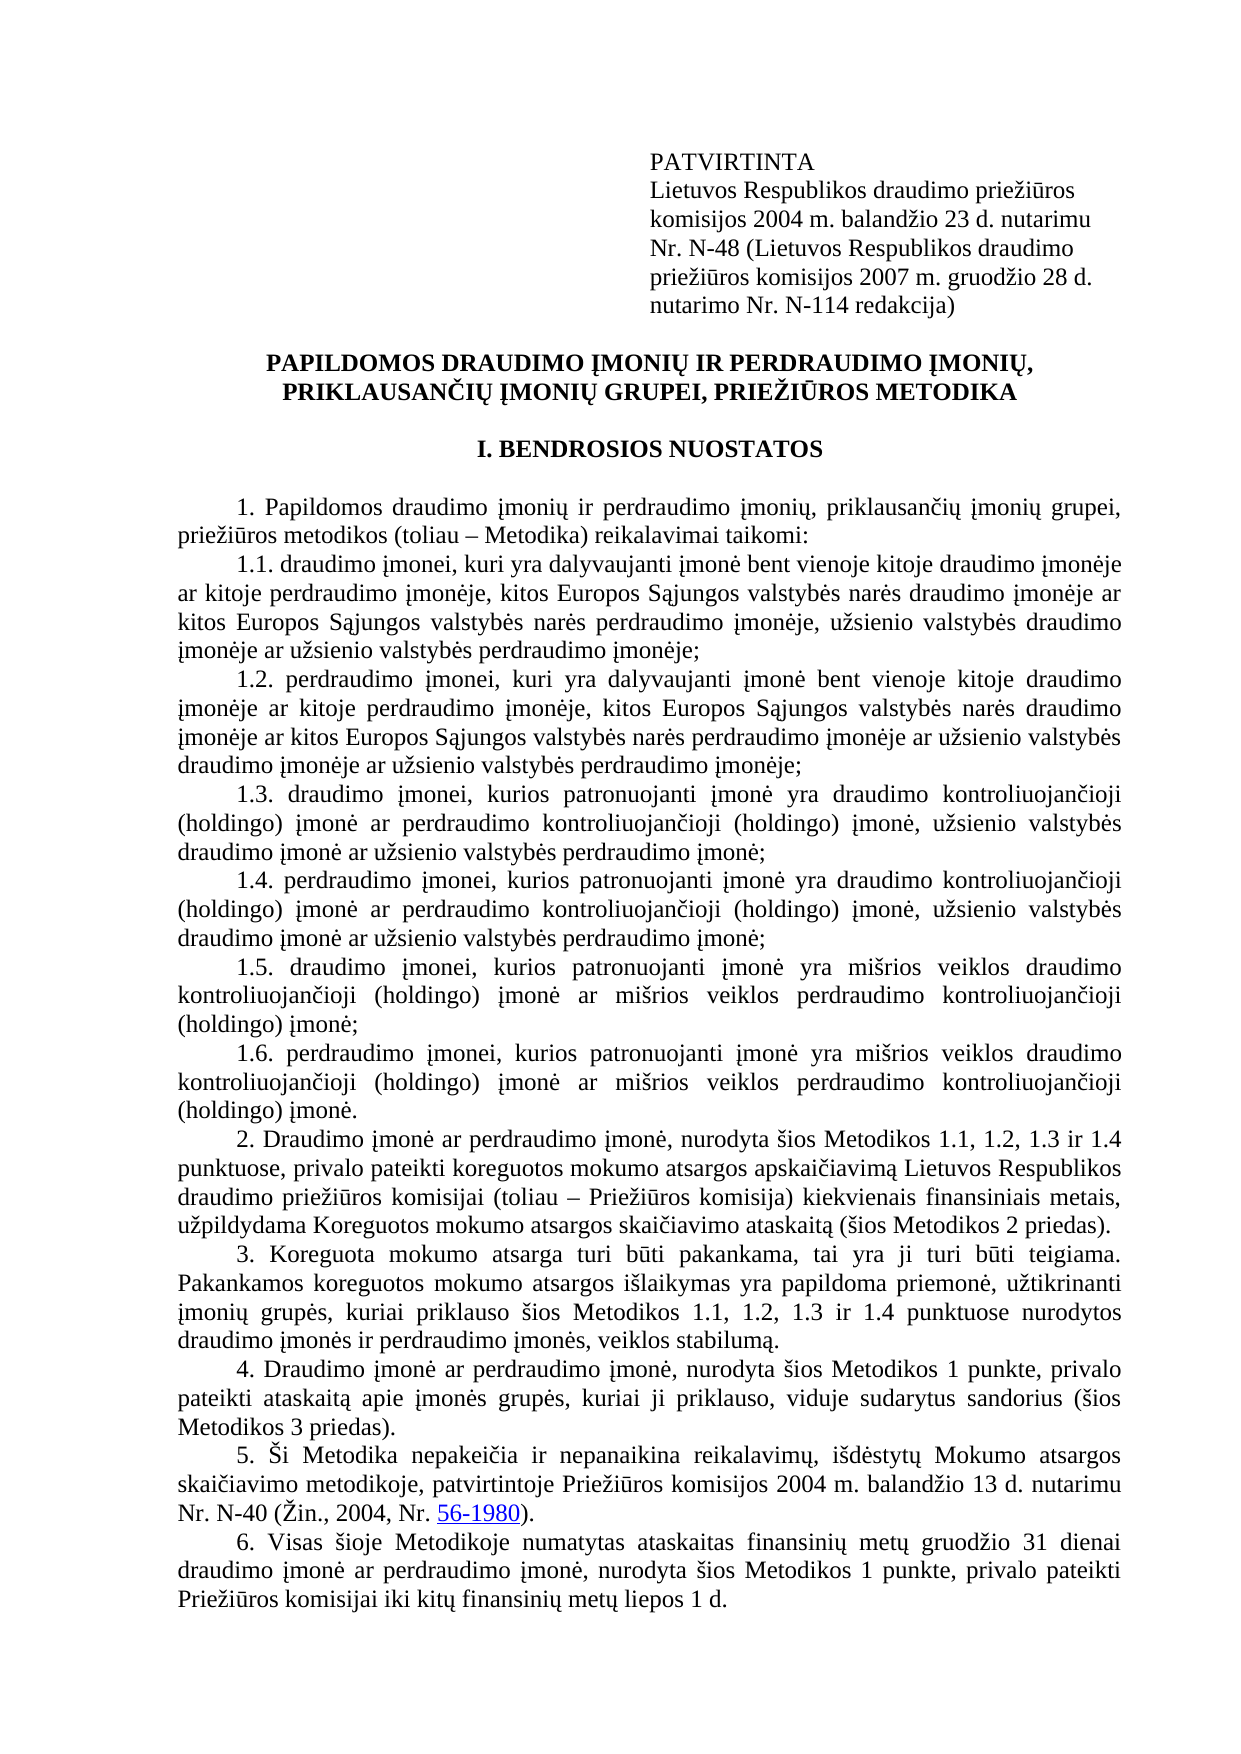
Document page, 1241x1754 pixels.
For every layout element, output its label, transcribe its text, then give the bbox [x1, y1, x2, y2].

text 1.2. perdraudimo įmonei, kuri yra dalyvaujanti įmonė bent vienoje kitoje draudimo įmonėje ar kitoje perdraudimo įmonėje, kitos Europos Sąjungos valstybės narės draudimo įmonėje ar kitos Europos Sąjungos valstybės narės perdraudimo įmonėje ar užsienio valstybės draudimo įmonėje ar užsienio valstybės perdraudimo įmonėje; [177, 664, 1122, 779]
text 1.5. draudimo įmonei, kurios patronuojanti įmonė yra mišrios veiklos draudimo kontroliuojančioji (holdingo) įmonė ar mišrios veiklos perdraudimo kontroliuojančioji (holdingo) įmonė; [177, 952, 1122, 1038]
text 3. Koreguota mokumo atsarga turi būti pakankama, tai yra ji turi būti teigiama. Pakankamos koreguotos mokumo atsargos išlaikymas yra papildoma priemonė, užtikrinanti įmonių grupės, kuriai priklauso šios Metodikos 1.1, 1.2, 1.3 ir 1.4 punktuose nurodytos draudimo įmonės ir perdraudimo įmonės, veiklos stabilumą. [177, 1239, 1122, 1354]
text Nr. N-48 (Lietuvos Respublikos draudimo [649, 233, 1122, 262]
text I. BENDROSIOS NUOSTATOS [177, 434, 1122, 463]
text 1.1. draudimo įmonei, kuri yra dalyvaujanti įmonė bent vienoje kitoje draudimo įmonėje ar kitoje perdraudimo įmonėje, kitos Europos Sąjungos valstybės narės draudimo įmonėje ar kitos Europos Sąjungos valstybės narės perdraudimo įmonėje, užsienio valstybės draudimo įmonėje ar užsienio valstybės perdraudimo įmonėje; [177, 549, 1122, 664]
text Lietuvos Respublikos draudimo priežiūros [649, 176, 1122, 204]
text 1.4. perdraudimo įmonei, kurios patronuojanti įmonė yra draudimo kontroliuojančioji (holdingo) įmonė ar perdraudimo kontroliuojančioji (holdingo) įmonė, užsienio valstybės draudimo įmonė ar užsienio valstybės perdraudimo įmonė; [177, 866, 1122, 952]
text PAPILDOMOS DRAUDIMO ĮMONIŲ IR PERDRAUDIMO ĮMONIŲ, PRIKLAUSANČIŲ ĮMONIŲ GRUPEI, PRIEŽIŪROS METODIKA [177, 348, 1122, 406]
text 1. Papildomos draudimo įmonių ir perdraudimo įmonių, priklausančių įmonių grupei, priežiūros metodikos (toliau – Metodika) reikalavimai taikomi: [177, 492, 1122, 549]
text 1.6. perdraudimo įmonei, kurios patronuojanti įmonė yra mišrios veiklos draudimo kontroliuojančioji (holdingo) įmonė ar mišrios veiklos perdraudimo kontroliuojančioji (holdingo) įmonė. [177, 1038, 1122, 1124]
text 6. Visas šioje Metodikoje numatytas ataskaitas finansinių metų gruodžio 31 dienai draudimo įmonė ar perdraudimo įmonė, nurodyta šios Metodikos 1 punkte, privalo pateikti Priežiūros komisijai iki kitų finansinių metų liepos 1 d. [177, 1527, 1122, 1613]
text 4. Draudimo įmonė ar perdraudimo įmonė, nurodyta šios Metodikos 1 punkte, privalo pateikti ataskaitą apie įmonės grupės, kuriai ji priklauso, viduje sudarytus sandorius (šios Metodikos 3 priedas). [177, 1354, 1122, 1441]
text komisijos 2004 m. balandžio 23 d. nutarimu [649, 204, 1122, 233]
text PATVIRTINTA [649, 147, 1122, 176]
text 1.3. draudimo įmonei, kurios patronuojanti įmonė yra draudimo kontroliuojančioji (holdingo) įmonė ar perdraudimo kontroliuojančioji (holdingo) įmonė, užsienio valstybės draudimo įmonė ar užsienio valstybės perdraudimo įmonė; [177, 779, 1122, 866]
text priežiūros komisijos 2007 m. gruodžio 28 d. nutarimo Nr. N-114 redakcija) [649, 262, 1122, 319]
text 2. Draudimo įmonė ar perdraudimo įmonė, nurodyta šios Metodikos 1.1, 1.2, 1.3 ir 1.4 punktuose, privalo pateikti koreguotos mokumo atsargos apskaičiavimą Lietuvos Respublikos draudimo priežiūros komisijai (toliau – Priežiūros komisija) kiekvienais finansiniais metais, užpildydama Koreguotos mokumo atsargos skaičiavimo ataskaitą (šios Metodikos 2 priedas). [177, 1124, 1122, 1239]
text 5. Ši Metodika nepakeičia ir nepanaikina reikalavimų, išdėstytų Mokumo atsargos skaičiavimo metodikoje, patvirtintoje Priežiūros komisijos 2004 m. balandžio 13 d. nutarimu Nr. N-40 (Žin., 2004, Nr. 56-1980). [177, 1441, 1122, 1527]
